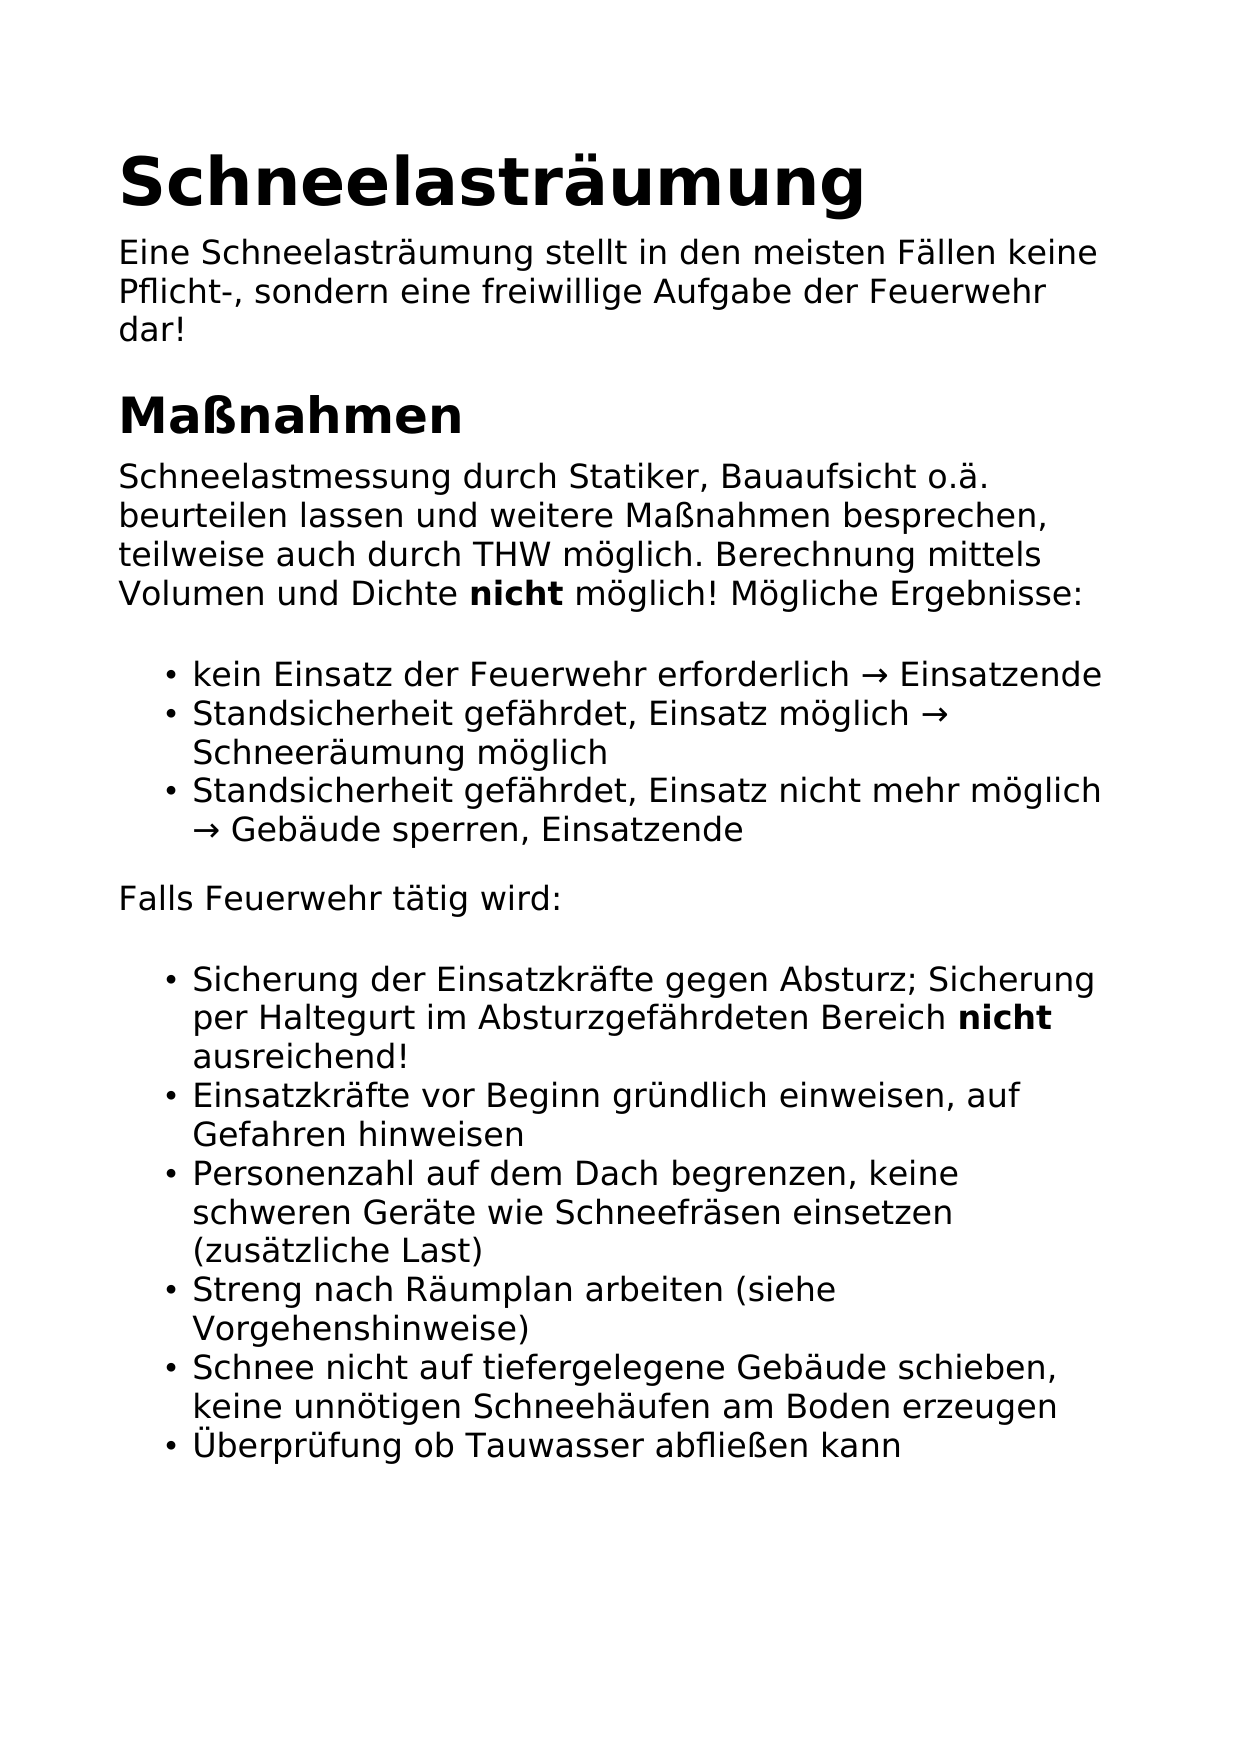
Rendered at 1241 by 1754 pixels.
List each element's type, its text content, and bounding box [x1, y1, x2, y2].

list Einsatzkräfte vor Beginn gründlich einweisen, auf Gefahren hinweisen [177, 1077, 1122, 1154]
list Standsicherheit gefährdet, Einsatz nicht mehr möglich → Gebäude sperren, Einsatzende [177, 772, 1122, 850]
list kein Einsatz der Feuerwehr erforderlich → Einsatzende [177, 655, 1122, 694]
list Überprüfung ob Tauwasser abfließen kann [177, 1426, 1122, 1465]
list Schnee nicht auf tiefergelegene Gebäude schieben, keine unnötigen Schneehäufen am Boden erzeugen [177, 1348, 1122, 1426]
text Schneelastmessung durch Statiker, Bauaufsicht o.ä. beurteilen lassen und weitere Maßnahmen besprechen, teilweise auch durch THW möglich. Berechnung mittels Volumen und Dichte nicht möglich! Mögliche Ergebnisse: [118, 458, 1122, 613]
list Personenzahl auf dem Dach begrenzen, keine schweren Geräte wie Schneefräsen einsetzen (zusätzliche Last) [177, 1154, 1122, 1271]
list Streng nach Räumplan arbeiten (siehe Vorgehenshinweise) [177, 1271, 1122, 1348]
subtitle Maßnahmen [118, 387, 1122, 446]
subtitle Schneelasträumung [118, 143, 1122, 221]
text Falls Feuerwehr tätig wird: [118, 879, 1122, 918]
list Standsicherheit gefährdet, Einsatz möglich → Schneeräumung möglich [177, 694, 1122, 772]
list Sicherung der Einsatzkräfte gegen Absturz; Sicherung per Haltegurt im Absturzgefährdeten Bereich nicht ausreichend! [177, 960, 1122, 1077]
text Eine Schneelasträumung stellt in den meisten Fällen keine Pflicht-, sondern eine freiwillige Aufgabe der Feuerwehr dar! [118, 233, 1122, 350]
